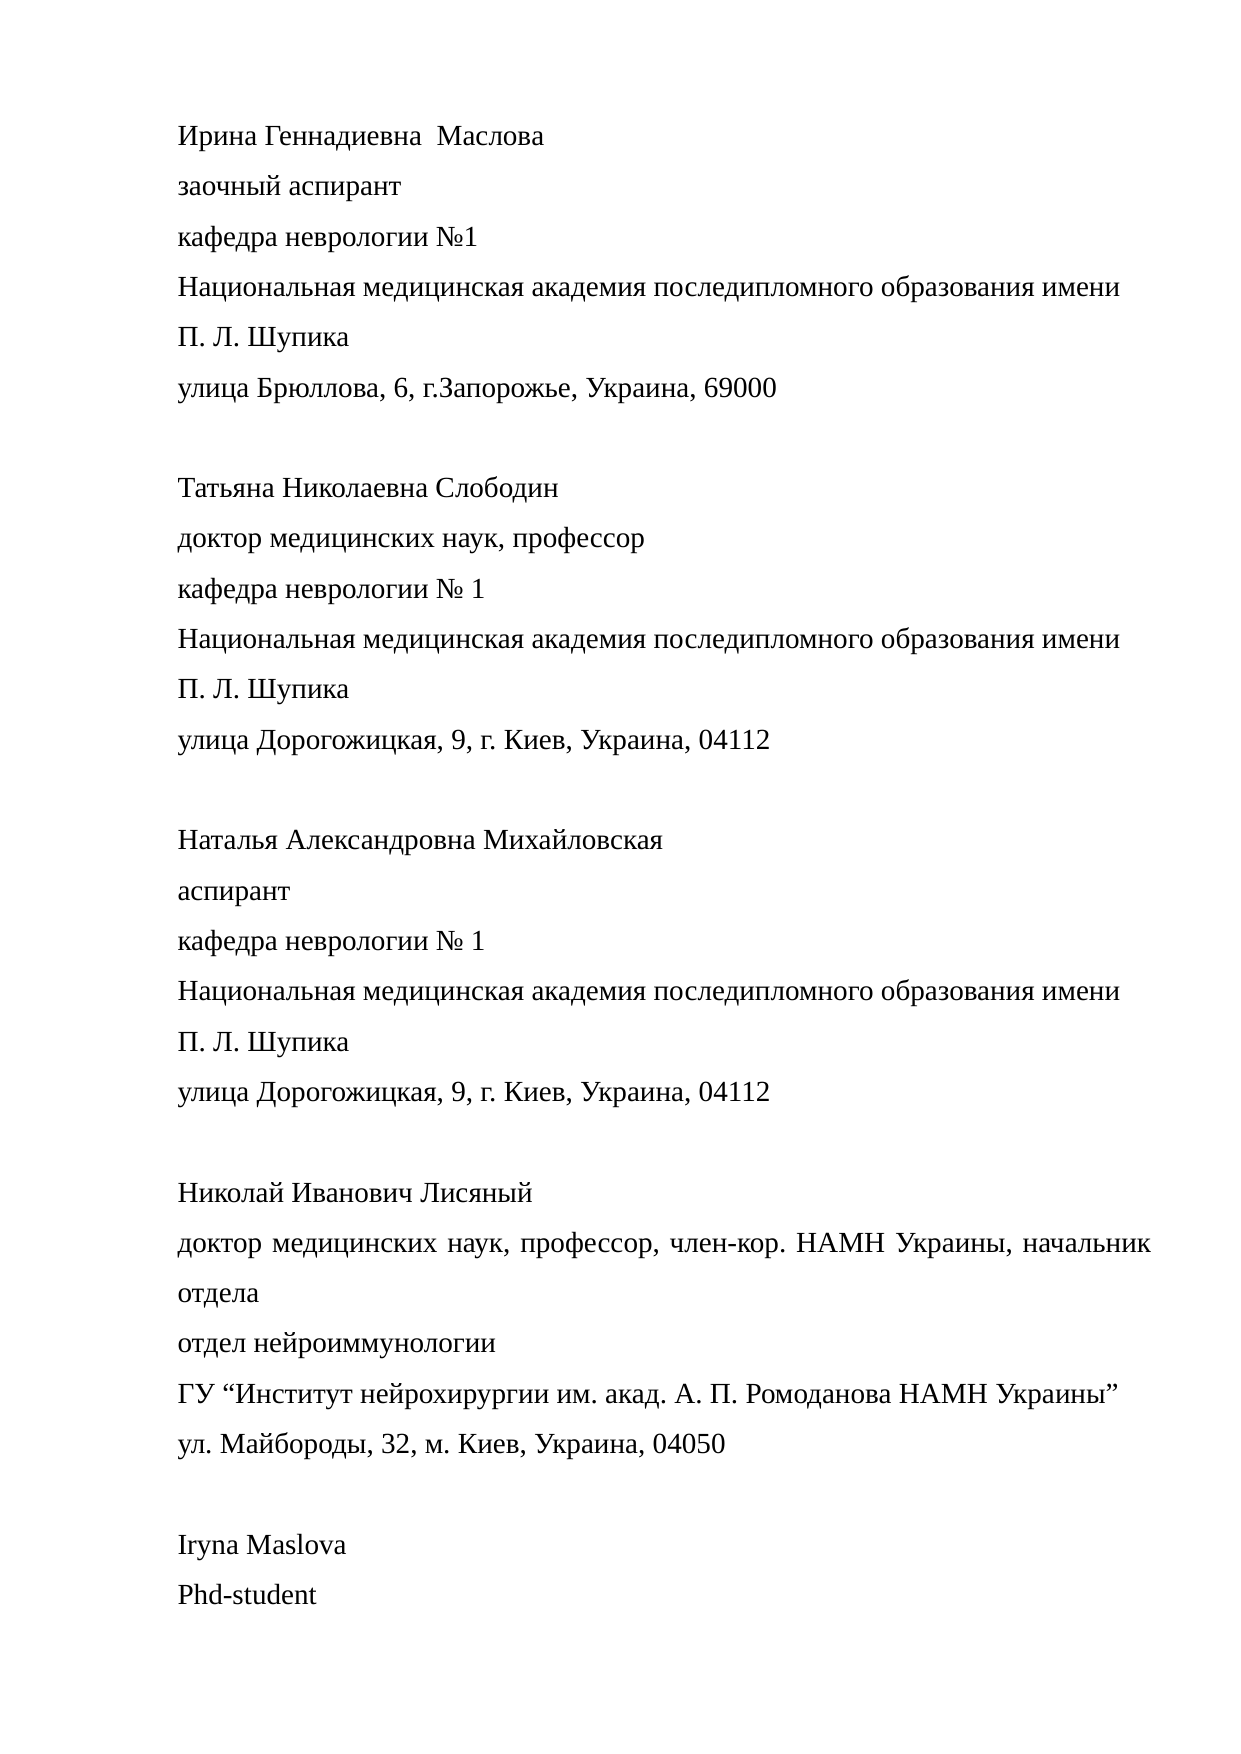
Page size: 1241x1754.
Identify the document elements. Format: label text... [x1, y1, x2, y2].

text Iryna Maslova [177, 1527, 1152, 1560]
text П. Л. Шупика [177, 1024, 1152, 1057]
text П. Л. Шупика [177, 319, 1152, 353]
text П. Л. Шупика [177, 672, 1152, 705]
text Phd-student [177, 1577, 1152, 1611]
text ГУ “Институт нейрохирургии им. акад. А. П. Ромоданова НАМН Украины” [177, 1376, 1152, 1409]
text доктор медицинских наук, профессор, член-кор. НАМН Украины, начальник отдела [177, 1225, 1152, 1309]
text аспирант [177, 873, 1152, 906]
text улица Дорогожицкая, 9, г. Киев, Украина, 04112 [177, 1074, 1152, 1108]
text кафедра неврологии № 1 [177, 923, 1152, 957]
text ул. Майбороды, 32, м. Киев, Украина, 04050 [177, 1426, 1152, 1460]
text Ирина Геннадиевна Маслова [177, 118, 1152, 152]
text Национальная медицинская академия последипломного образования имени [177, 269, 1152, 303]
text кафедра неврологии №1 [177, 219, 1152, 252]
text Татьяна Николаевна Слободин [177, 470, 1152, 504]
text кафедра неврологии № 1 [177, 571, 1152, 604]
text заочный аспирант [177, 168, 1152, 202]
text улица Дорогожицкая, 9, г. Киев, Украина, 04112 [177, 722, 1152, 755]
text Национальная медицинская академия последипломного образования имени [177, 973, 1152, 1007]
text Наталья Александровна Михайловская [177, 822, 1152, 856]
text улица Брюллова, 6, г.Запорожье, Украина, 69000 [177, 370, 1152, 403]
text доктор медицинских наук, профессор [177, 521, 1152, 554]
text Национальная медицинская академия последипломного образования имени [177, 621, 1152, 655]
text Николай Иванович Лисяный [177, 1175, 1152, 1208]
text отдел нейроиммунологии [177, 1326, 1152, 1359]
